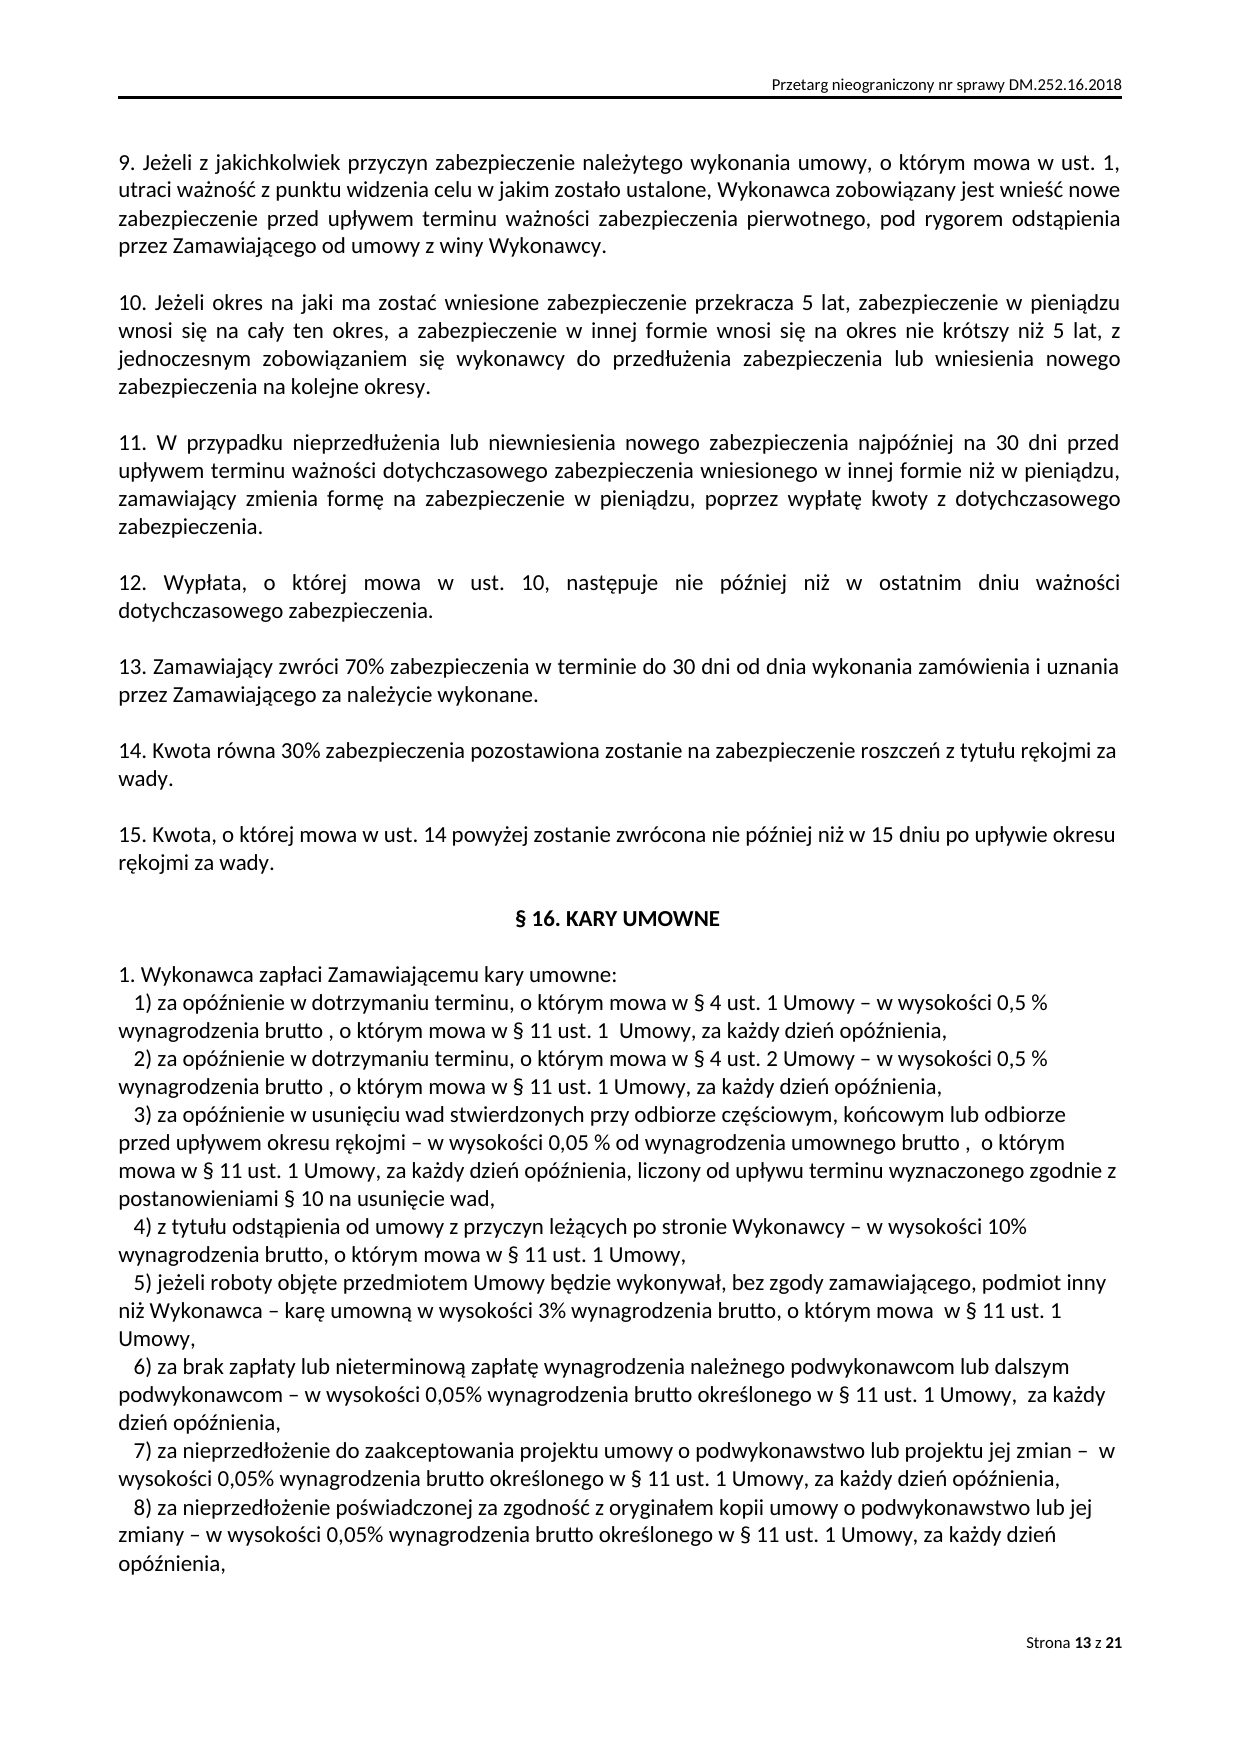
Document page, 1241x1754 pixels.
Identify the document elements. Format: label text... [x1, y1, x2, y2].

text 10. Jeżeli okres na jaki ma zostać wniesione zabezpieczenie przekracza 5 lat, zabezpieczenie w pieniądzu wnosi się na cały ten okres, a zabezpieczenie w innej formie wnosi się na okres nie krótszy niż 5 lat, z jednoczesnym zobowiązaniem się wykonawcy do przedłużenia zabezpieczenia lub wniesienia nowego zabezpieczenia na kolejne okresy. [118, 288, 1122, 400]
text 9. Jeżeli z jakichkolwiek przyczyn zabezpieczenie należytego wykonania umowy, o którym mowa w ust. 1, utraci ważność z punktu widzenia celu w jakim zostało ustalone, Wykonawca zobowiązany jest wnieść nowe zabezpieczenie przed upływem terminu ważności zabezpieczenia pierwotnego, pod rygorem odstąpienia przez Zamawiającego od umowy z winy Wykonawcy. [118, 148, 1122, 260]
text 11. W przypadku nieprzedłużenia lub niewniesienia nowego zabezpieczenia najpóźniej na 30 dni przed upływem terminu ważności dotychczasowego zabezpieczenia wniesionego w innej formie niż w pieniądzu, zamawiający zmienia formę na zabezpieczenie w pieniądzu, poprzez wypłatę kwoty z dotychczasowego zabezpieczenia. [118, 428, 1122, 540]
text 8) za nieprzedłożenie poświadczonej za zgodność z oryginałem kopii umowy o podwykonawstwo lub jej zmiany – w wysokości 0,05% wynagrodzenia brutto określonego w § 11 ust. 1 Umowy, za każdy dzień opóźnienia, [118, 1493, 1122, 1577]
text 1) za opóźnienie w dotrzymaniu terminu, o którym mowa w § 4 ust. 1 Umowy – w wysokości 0,5 % wynagrodzenia brutto , o którym mowa w § 11 ust. 1 Umowy, za każdy dzień opóźnienia, [118, 988, 1122, 1044]
text 2) za opóźnienie w dotrzymaniu terminu, o którym mowa w § 4 ust. 2 Umowy – w wysokości 0,5 % wynagrodzenia brutto , o którym mowa w § 11 ust. 1 Umowy, za każdy dzień opóźnienia, [118, 1044, 1122, 1100]
text § 16. KARY UMOWNE [118, 904, 1122, 932]
text 6) za brak zapłaty lub nieterminową zapłatę wynagrodzenia należnego podwykonawcom lub dalszym podwykonawcom – w wysokości 0,05% wynagrodzenia brutto określonego w § 11 ust. 1 Umowy, za każdy dzień opóźnienia, [118, 1352, 1122, 1437]
text 12. Wypłata, o której mowa w ust. 10, następuje nie później niż w ostatnim dniu ważności dotychczasowego zabezpieczenia. [118, 568, 1122, 624]
text 5) jeżeli roboty objęte przedmiotem Umowy będzie wykonywał, bez zgody zamawiającego, podmiot inny niż Wykonawca – karę umowną w wysokości 3% wynagrodzenia brutto, o którym mowa w § 11 ust. 1 Umowy, [118, 1268, 1122, 1352]
text 1. Wykonawca zapłaci Zamawiającemu kary umowne: [118, 960, 1122, 988]
text 14. Kwota równa 30% zabezpieczenia pozostawiona zostanie na zabezpieczenie roszczeń z tytułu rękojmi za wady. [118, 736, 1122, 792]
text 7) za nieprzedłożenie do zaakceptowania projektu umowy o podwykonawstwo lub projektu jej zmian – w wysokości 0,05% wynagrodzenia brutto określonego w § 11 ust. 1 Umowy, za każdy dzień opóźnienia, [118, 1437, 1122, 1493]
text 4) z tytułu odstąpienia od umowy z przyczyn leżących po stronie Wykonawcy – w wysokości 10% wynagrodzenia brutto, o którym mowa w § 11 ust. 1 Umowy, [118, 1212, 1122, 1268]
text 3) za opóźnienie w usunięciu wad stwierdzonych przy odbiorze częściowym, końcowym lub odbiorze przed upływem okresu rękojmi – w wysokości 0,05 % od wynagrodzenia umownego brutto , o którym mowa w § 11 ust. 1 Umowy, za każdy dzień opóźnienia, liczony od upływu terminu wyznaczonego zgodnie z postanowieniami § 10 na usunięcie wad, [118, 1100, 1122, 1212]
text 13. Zamawiający zwróci 70% zabezpieczenia w terminie do 30 dni od dnia wykonania zamówienia i uznania przez Zamawiającego za należycie wykonane. [118, 652, 1122, 708]
text 15. Kwota, o której mowa w ust. 14 powyżej zostanie zwrócona nie później niż w 15 dniu po upływie okresu rękojmi za wady. [118, 820, 1122, 876]
